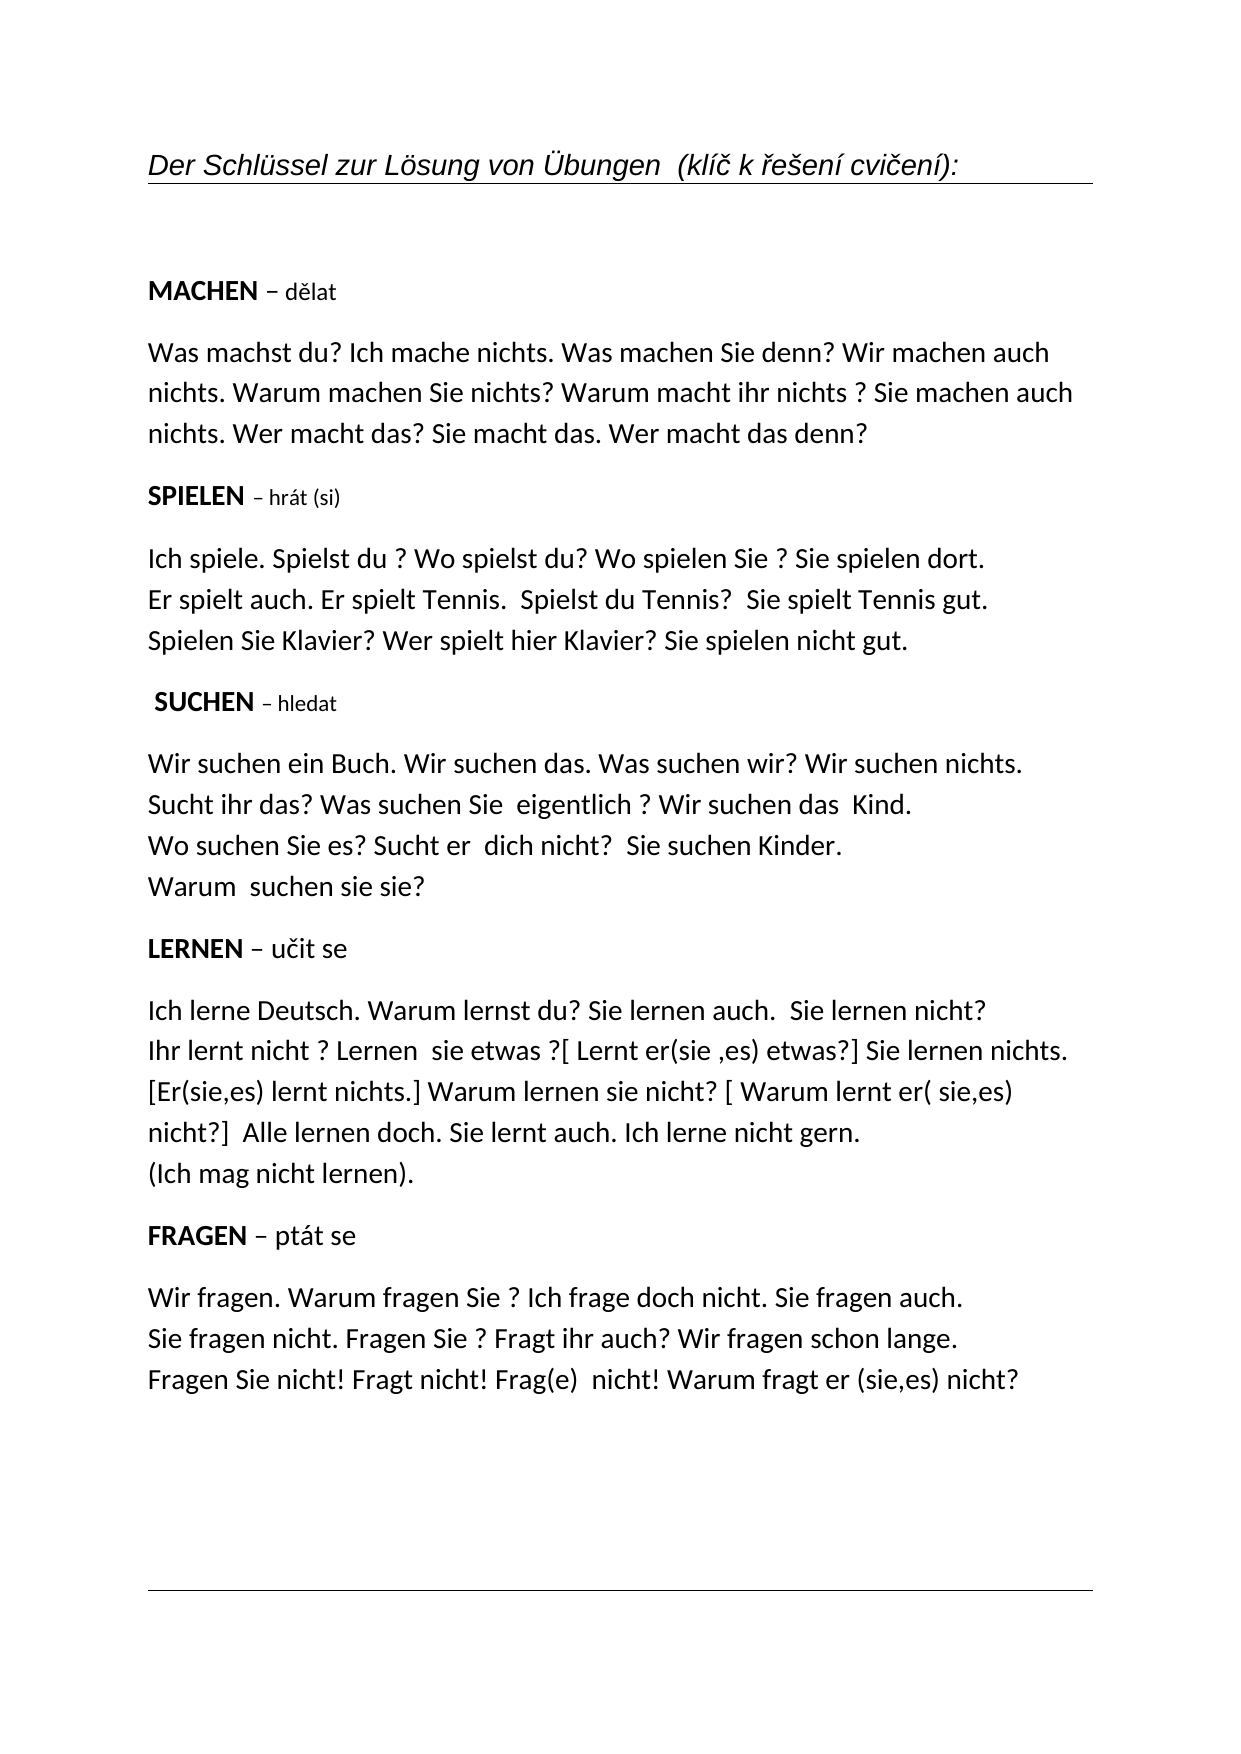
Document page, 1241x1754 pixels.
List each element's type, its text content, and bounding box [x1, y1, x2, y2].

text FRAGEN – ptát se [148, 1217, 1093, 1253]
text Wir fragen. Warum fragen Sie ? Ich frage doch nicht. Sie fragen auch. Sie fragen nicht. Fragen Sie ? Fragt ihr auch? Wir fragen schon lange. Fragen Sie nicht! Fragt nicht! Frag(e) nicht! Warum fragt er (sie,es) nicht? [148, 1279, 1093, 1396]
text SUCHEN – hledat [148, 683, 1093, 719]
text Der Schlüssel zur Lösung von Übungen (klíč k řešení cvičení): [148, 148, 1093, 183]
text SPIELEN – hrát (si) [148, 477, 1093, 513]
text Wir suchen ein Buch. Wir suchen das. Was suchen wir? Wir suchen nichts. Sucht ihr das? Was suchen Sie eigentlich ? Wir suchen das Kind. Wo suchen Sie es? Sucht er dich nicht? Sie suchen Kinder. Warum suchen sie sie? [148, 745, 1093, 904]
text Ich lerne Deutsch. Warum lernst du? Sie lernen auch. Sie lernen nicht? Ihr lernt nicht ? Lernen sie etwas ?[ Lernt er(sie ,es) etwas?] Sie lernen nichts. [Er(sie,es) lernt nichts.] Warum lernen sie nicht? [ Warum lernt er( sie,es) nicht?] Alle lernen doch. Sie lernt auch. Ich lerne nicht gern. (Ich mag nicht lernen). [148, 992, 1093, 1191]
text MACHEN – dělat [148, 272, 1093, 307]
text Ich spiele. Spielst du ? Wo spielst du? Wo spielen Sie ? Sie spielen dort. Er spielt auch. Er spielt Tennis. Spielst du Tennis? Sie spielt Tennis gut. Spielen Sie Klavier? Wer spielt hier Klavier? Sie spielen nicht gut. [148, 540, 1093, 657]
text LERNEN – učit se [148, 930, 1093, 965]
text Was machst du? Ich mache nichts. Was machen Sie denn? Wir machen auch nichts. Warum machen Sie nichts? Warum macht ihr nichts ? Sie machen auch nichts. Wer macht das? Sie macht das. Wer macht das denn? [148, 334, 1093, 451]
